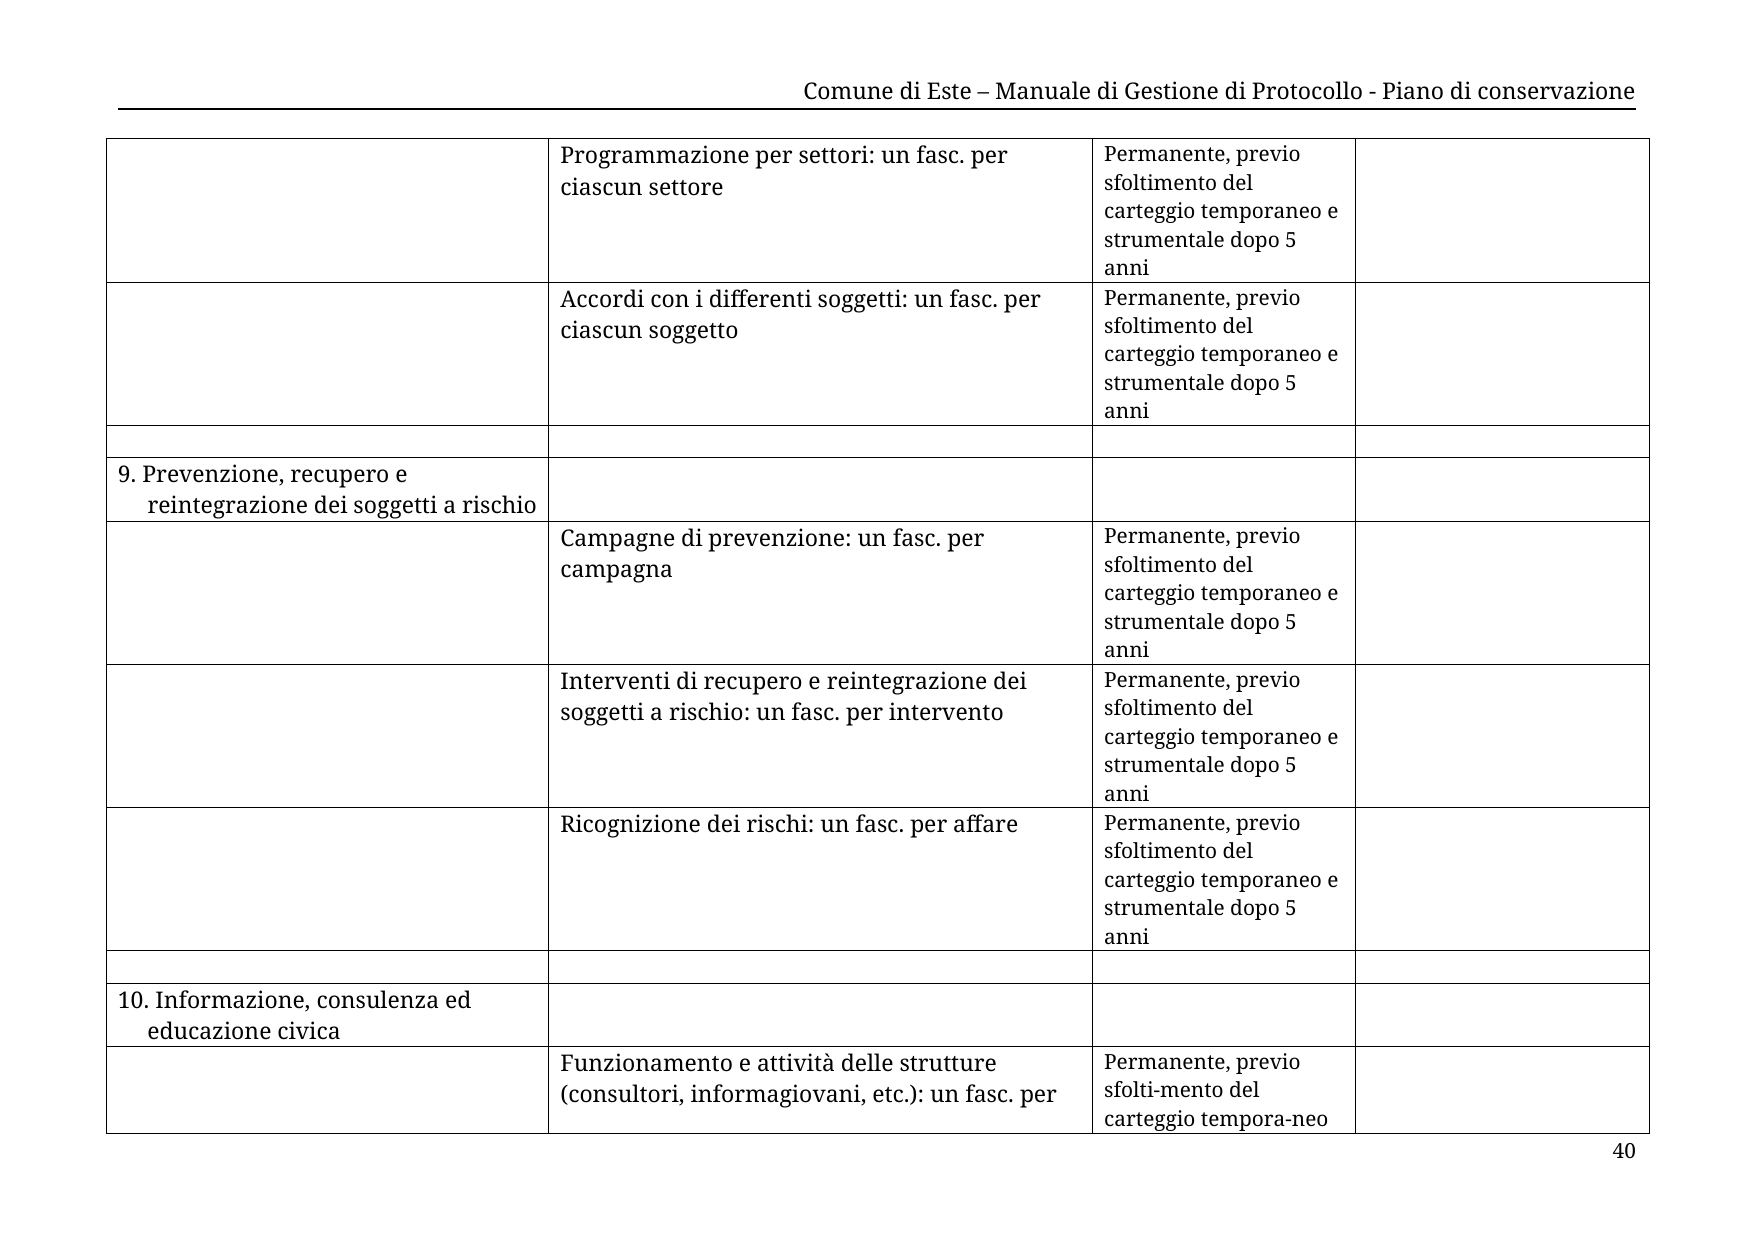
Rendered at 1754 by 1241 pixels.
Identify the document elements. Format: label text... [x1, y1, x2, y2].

table_cell [107, 426, 548, 457]
table_cell Campagne di prevenzione: un fasc. per campagna [549, 522, 1092, 664]
table_cell Ricognizione dei rischi: un fasc. per affare [549, 808, 1092, 950]
table_cell [1093, 458, 1355, 521]
table_cell [1356, 283, 1649, 425]
table_cell Permanente, previo sfoltimento del carteggio temporaneo e strumentale dopo 5 anni [1093, 139, 1355, 282]
table_cell [107, 522, 548, 664]
table_cell 9. Prevenzione, recupero e reintegrazione dei soggetti a rischio [107, 458, 548, 521]
table_cell [549, 951, 1092, 983]
table_cell Permanente, previo sfolti-mento del carteggio tempora-neo [1093, 1047, 1355, 1132]
table_cell Programmazione per settori: un fasc. per ciascun settore [549, 139, 1092, 282]
table_cell [1356, 665, 1649, 807]
table_cell Permanente, previo sfoltimento del carteggio temporaneo e strumentale dopo 5 anni [1093, 808, 1355, 950]
table_cell Permanente, previo sfoltimento del carteggio temporaneo e strumentale dopo 5 anni [1093, 283, 1355, 425]
table_cell [1356, 984, 1649, 1046]
table_cell Accordi con i differenti soggetti: un fasc. per ciascun soggetto [549, 283, 1092, 425]
table_cell [1356, 426, 1649, 457]
table_cell [1356, 951, 1649, 983]
table_cell [1093, 984, 1355, 1046]
table_cell [107, 283, 548, 425]
table_cell Interventi di recupero e reintegrazione dei soggetti a rischio: un fasc. per intervento [549, 665, 1092, 807]
table_cell [1356, 139, 1649, 282]
table_cell Funzionamento e attività delle strutture (consultori, informagiovani, etc.): un fasc. per [549, 1047, 1092, 1132]
table_cell [107, 1047, 548, 1132]
table_cell [1356, 1047, 1649, 1132]
table_cell [107, 951, 548, 983]
table_cell [107, 139, 548, 282]
table_cell [1093, 426, 1355, 457]
table_cell [107, 665, 548, 807]
table_cell Permanente, previo sfoltimento del carteggio temporaneo e strumentale dopo 5 anni [1093, 522, 1355, 664]
table_cell [107, 808, 548, 950]
table_cell [1356, 458, 1649, 521]
table_cell [549, 426, 1092, 457]
table_cell Informazione, consulenza ed educazione civica [107, 984, 548, 1046]
table_cell Permanente, previo sfoltimento del carteggio temporaneo e strumentale dopo 5 anni [1093, 665, 1355, 807]
table_cell [1356, 808, 1649, 950]
table_cell [1093, 951, 1355, 983]
table_cell [1356, 522, 1649, 664]
table_cell [549, 984, 1092, 1046]
table_cell [549, 458, 1092, 521]
